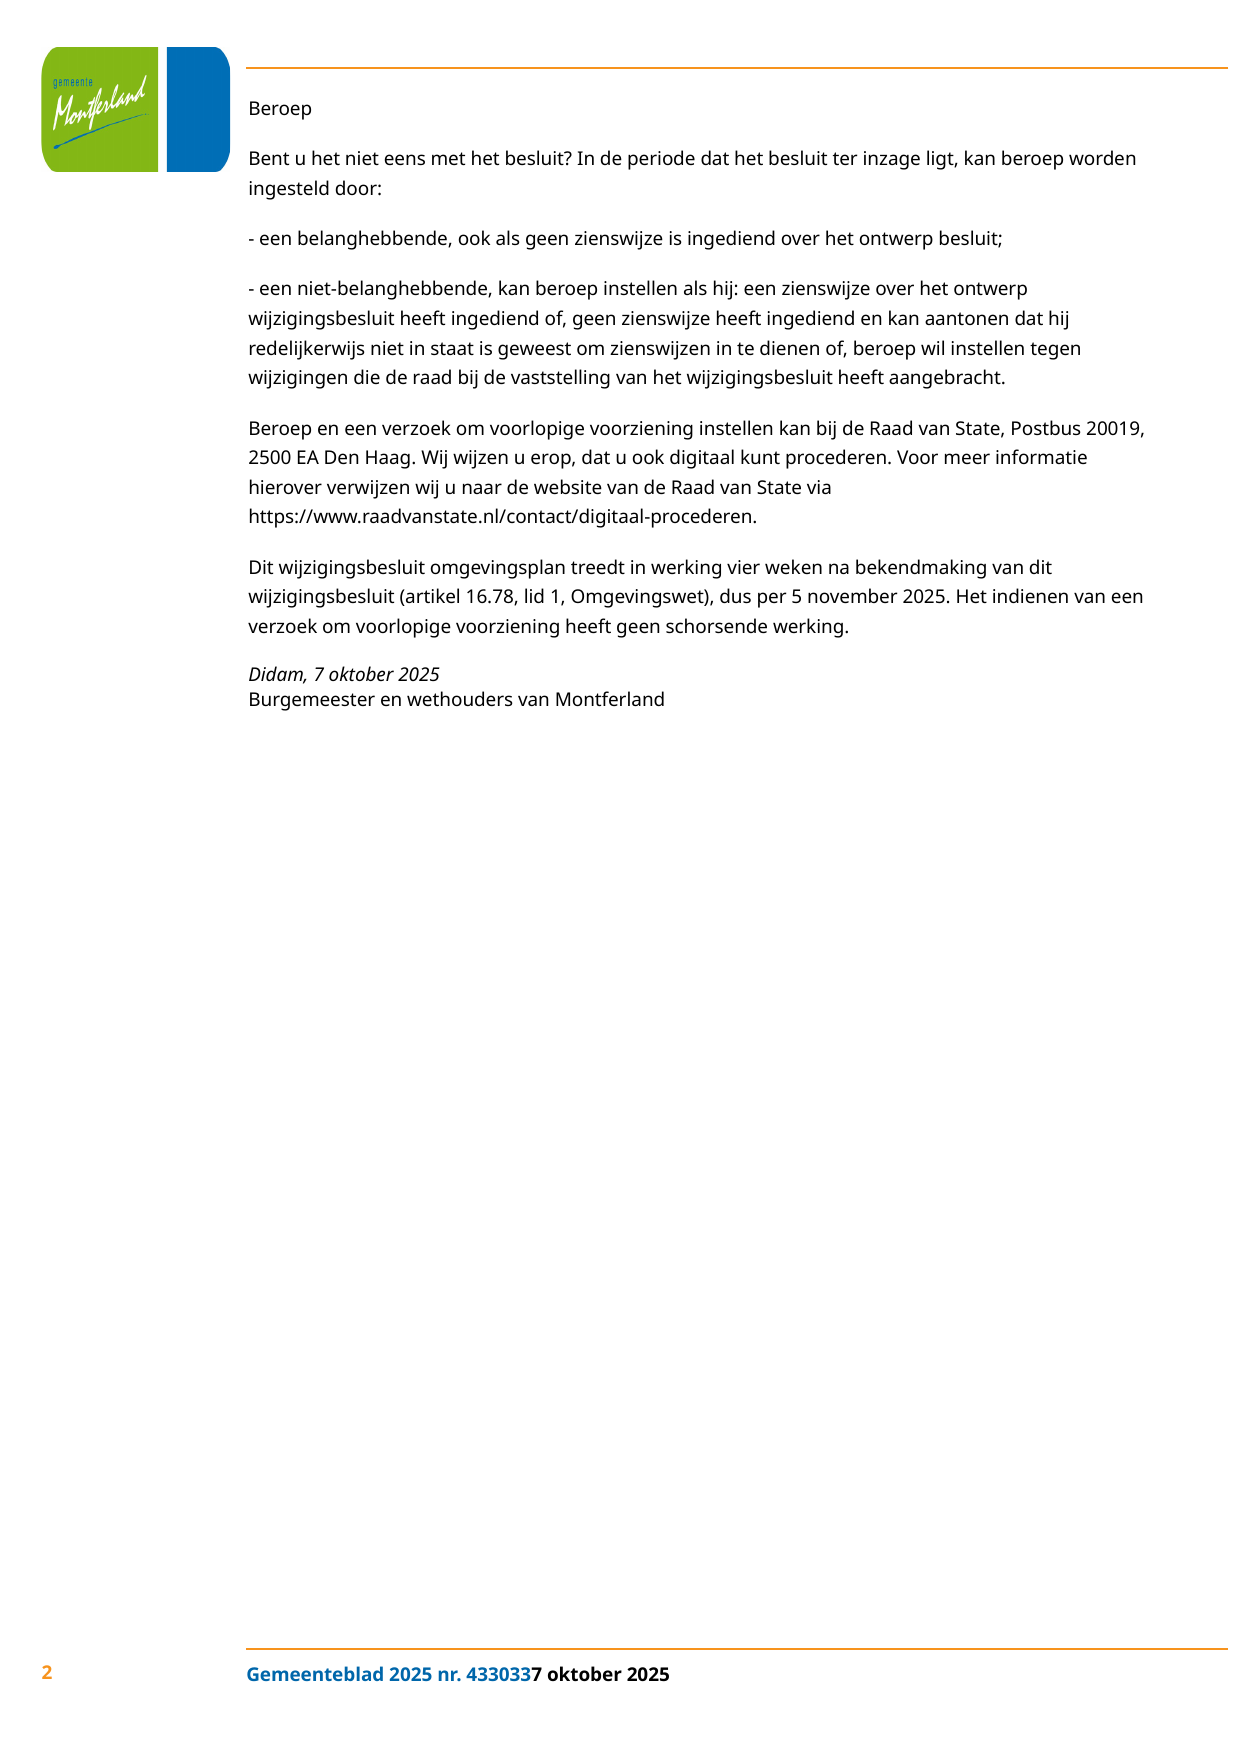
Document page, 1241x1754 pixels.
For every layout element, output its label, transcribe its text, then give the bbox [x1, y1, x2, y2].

text - een niet-belanghebbende, kan beroep instellen als hij: een zienswijze over het ontwerp wijzigingsbesluit heeft ingediend of, geen zienswijze heeft ingediend en kan aantonen dat hij redelijkerwijs niet in staat is geweest om zienswijzen in te dienen of, beroep wil instellen tegen wijzigingen die de raad bij de vaststelling van het wijzigingsbesluit heeft aangebracht. [248, 276, 1152, 390]
text Didam, 7 oktober 2025 [248, 661, 1152, 687]
text Bent u het niet eens met het besluit? In de periode dat het besluit ter inzage ligt, kan beroep worden ingesteld door: [248, 145, 1152, 201]
text Burgemeester en wethouders van Montferland [248, 687, 1152, 712]
text - een belanghebbende, ook als geen zienswijze is ingediend over het ontwerp besluit; [248, 225, 1152, 251]
picture [41, 47, 231, 172]
text Beroep [248, 95, 1152, 121]
text Beroep en een verzoek om voorlopige voorziening instellen kan bij de Raad van State, Postbus 20019, 2500 EA Den Haag. Wij wijzen u erop, dat u ook digitaal kunt procederen. Voor meer informatie hierover verwijzen wij u naar de website van de Raad van State via https://www.raadvanstate.nl/contact/digitaal-procederen. [248, 415, 1152, 529]
text Dit wijzigingsbesluit omgevingsplan treedt in werking vier weken na bekendmaking van dit wijzigingsbesluit (artikel 16.78, lid 1, Omgevingswet), dus per 5 november 2025. Het indienen van een verzoek om voorlopige voorziening heeft geen schorsende werking. [248, 554, 1152, 639]
